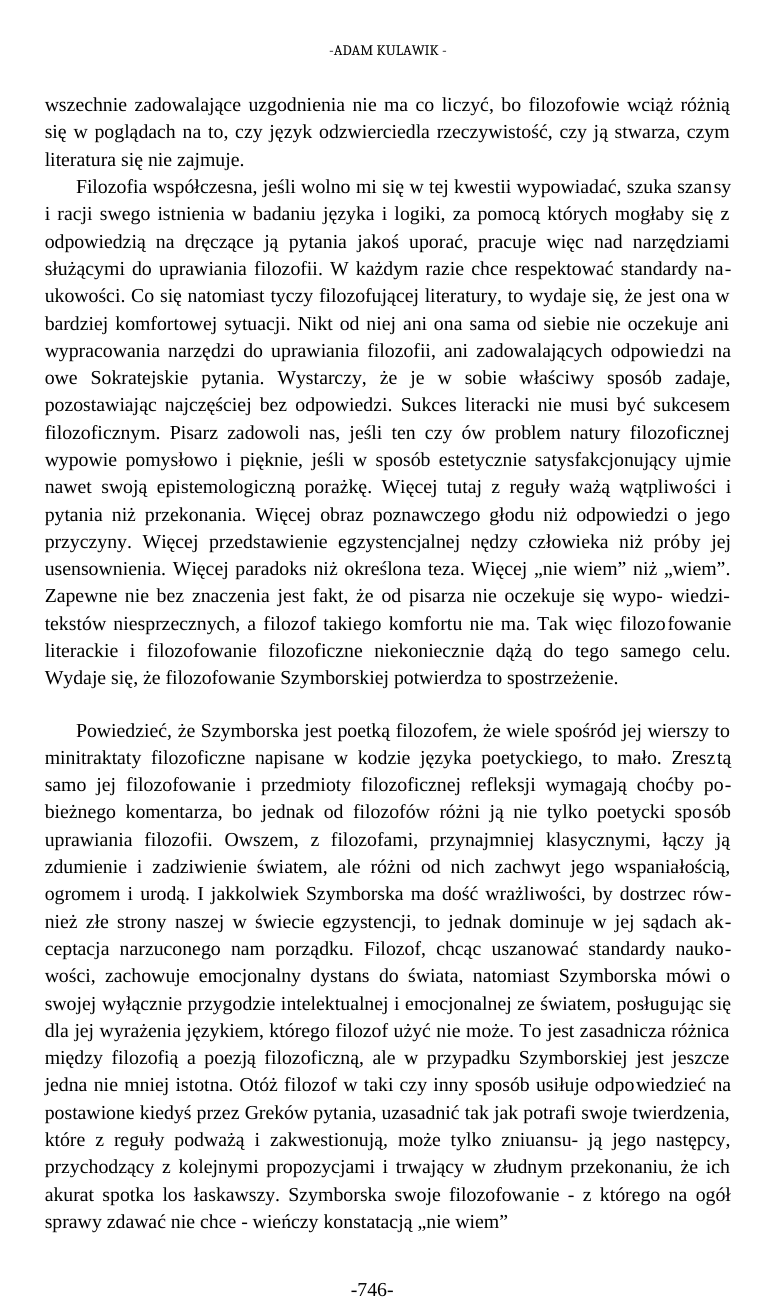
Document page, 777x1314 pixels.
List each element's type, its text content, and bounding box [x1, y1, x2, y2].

text wszechnie zadowalające uzgodnienia nie ma co liczyć, bo filozofowie wciąż różnią się w poglądach na to, czy język odzwierciedla rzeczywistość, czy ją stwarza, czym literatura się nie zajmuje. [44, 93, 731, 171]
text -746- [351, 1278, 428, 1301]
text Powiedzieć, że Szymborska jest poetką filozofem, że wiele spośród jej wierszy to minitraktaty filozoficzne napisane w kodzie języka poetyckiego, to mało. Zresz­tą samo jej filozofowanie i przedmioty filozoficznej refleksji wymagają choćby po­bieżnego komentarza, bo jednak od filozofów różni ją nie tylko poetycki spo­sób uprawiania filozofii. Owszem, z filozofami, przynajmniej klasycznymi, łączy ją zdumienie i zadziwienie światem, ale różni od nich zachwyt jego wspaniałością, ogromem i urodą. I jakkolwiek Szymborska ma dość wrażliwości, by dostrzec rów­nież złe strony naszej w świecie egzystencji, to jednak dominuje w jej sądach ak­ceptacja narzuconego nam porządku. Filozof, chcąc uszanować standardy nauko­wości, zachowuje emocjonalny dystans do świata, natomiast Szymborska mówi o swojej wyłącznie przygodzie intelektualnej i emocjonalnej ze światem, posługu­jąc się dla jej wyrażenia językiem, którego filozof użyć nie może. To jest zasadnicza różnica między filozofią a poezją filozoficzną, ale w przypadku Szymborskiej jest jeszcze jedna nie mniej istotna. Otóż filozof w taki czy inny sposób usiłuje odpo­wiedzieć na postawione kiedyś przez Greków pytania, uzasadnić tak jak potrafi swoje twierdzenia, które z reguły podważą i zakwestionują, może tylko zniuansu- ją jego następcy, przychodzący z kolejnymi propozycjami i trwający w złudnym przekonaniu, że ich akurat spotka los łaskawszy. Szymborska swoje filozofowa­nie - z którego na ogół sprawy zdawać nie chce - wieńczy konstatacją „nie wiem” [44, 719, 731, 1233]
text -ADAM KULAWIK - [44, 43, 731, 59]
text Filozofia współczesna, jeśli wolno mi się w tej kwestii wypowiadać, szuka szan­sy i racji swego istnienia w badaniu języka i logiki, za pomocą których mogłaby się z odpowiedzią na dręczące ją pytania jakoś uporać, pracuje więc nad narzędziami służącymi do uprawiania filozofii. W każdym razie chce respektować standardy na­ukowości. Co się natomiast tyczy filozofującej literatury, to wydaje się, że jest ona w bardziej komfortowej sytuacji. Nikt od niej ani ona sama od siebie nie oczekuje ani wypracowania narzędzi do uprawiania filozofii, ani zadowalających odpowie­dzi na owe Sokratejskie pytania. Wystarczy, że je w sobie właściwy sposób zadaje, pozostawiając najczęściej bez odpowiedzi. Sukces literacki nie musi być sukcesem filozoficznym. Pisarz zadowoli nas, jeśli ten czy ów problem natury filozoficznej wypowie pomysłowo i pięknie, jeśli w sposób estetycznie satysfakcjonujący uj­mie nawet swoją epistemologiczną porażkę. Więcej tutaj z reguły ważą wątpliwo­ści i pytania niż przekonania. Więcej obraz poznawczego głodu niż odpowiedzi o jego przyczyny. Więcej przedstawienie egzystencjalnej nędzy człowieka niż pró­by jej usensownienia. Więcej paradoks niż określona teza. Więcej „nie wiem” niż „wiem”. Zapewne nie bez znaczenia jest fakt, że od pisarza nie oczekuje się wypo- wiedzi-tekstów niesprzecznych, a filozof takiego komfortu nie ma. Tak więc filozo­fowanie literackie i filozofowanie filozoficzne niekoniecznie dążą do tego samego celu. Wydaje się, że filozofowanie Szymborskiej potwierdza to spostrzeżenie. [44, 175, 731, 689]
